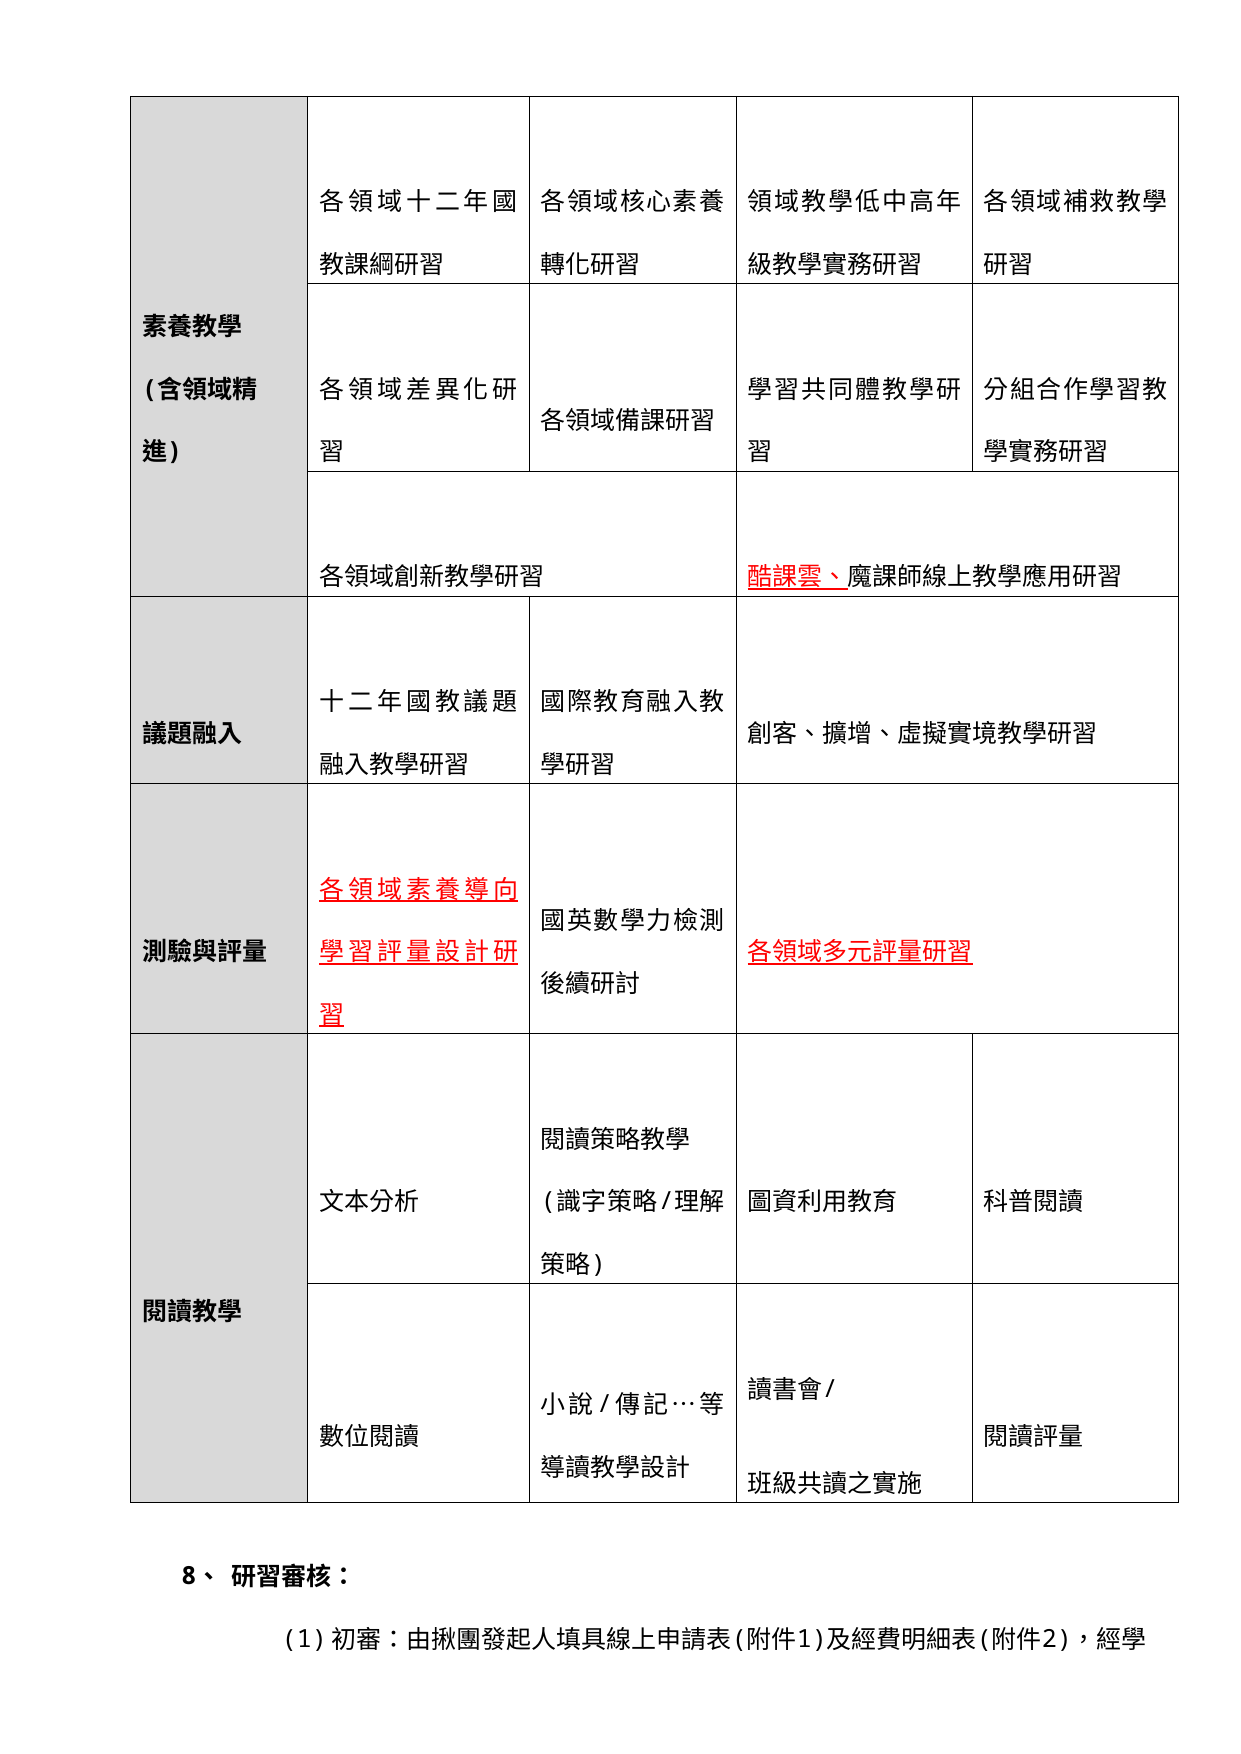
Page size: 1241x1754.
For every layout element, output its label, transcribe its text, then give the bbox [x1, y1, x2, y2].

table_cell 圖資利用教育 [737, 1034, 972, 1283]
table_cell 數位閱讀 [308, 1284, 529, 1502]
table_cell 十二年國教議題融入教學研習 [308, 597, 529, 783]
table_header 各領域核心素養轉化研習 [530, 97, 736, 283]
table_cell 各領域備課研習 [530, 284, 736, 471]
table_cell 各領域創新教學研習 [308, 472, 736, 596]
table_header 各領域十二年國教課綱研習 [308, 97, 529, 283]
table_cell 創客、擴增、虛擬實境教學研習 [737, 597, 1178, 783]
list 研習審核： [181, 1533, 1165, 1596]
table_cell 分組合作學習教學實務研習 [973, 284, 1178, 471]
table_cell 國際教育融入教學研習 [530, 597, 736, 783]
table_cell 文本分析 [308, 1034, 529, 1283]
table_cell 議題融入 [131, 597, 307, 783]
table_header 各領域補救教學研習 [973, 97, 1178, 283]
table_cell 各領域差異化研習 [308, 284, 529, 471]
table_cell 各領域素養導向學習評量設計研習 [308, 784, 529, 1033]
table_cell 閱讀策略教學 (識字策略/理解策略) [530, 1034, 736, 1283]
table_cell 閱讀教學 [131, 1034, 307, 1502]
table_cell 各領域多元評量研習 [737, 784, 1178, 1033]
table_cell 科普閱讀 [973, 1034, 1178, 1283]
table_cell 學習共同體教學研習 [737, 284, 972, 471]
table_cell 讀書會/ 班級共讀之實施 [737, 1284, 972, 1502]
table_cell 酷課雲、魔課師線上教學應用研習 [737, 472, 1178, 596]
list 初審：由揪團發起人填具線上申請表(附件1)及經費明細表(附件2)，經學 [282, 1596, 1165, 1658]
table_cell 國英數學力檢測後續研討 [530, 784, 736, 1033]
table_cell 閱讀評量 [973, 1284, 1178, 1502]
table_cell 測驗與評量 [131, 784, 307, 1033]
table_header 領域教學低中高年級教學實務研習 [737, 97, 972, 283]
table_header 素養教學 (含領域精進) [131, 97, 307, 596]
table_cell 小說/傳記…等導讀教學設計 [530, 1284, 736, 1502]
